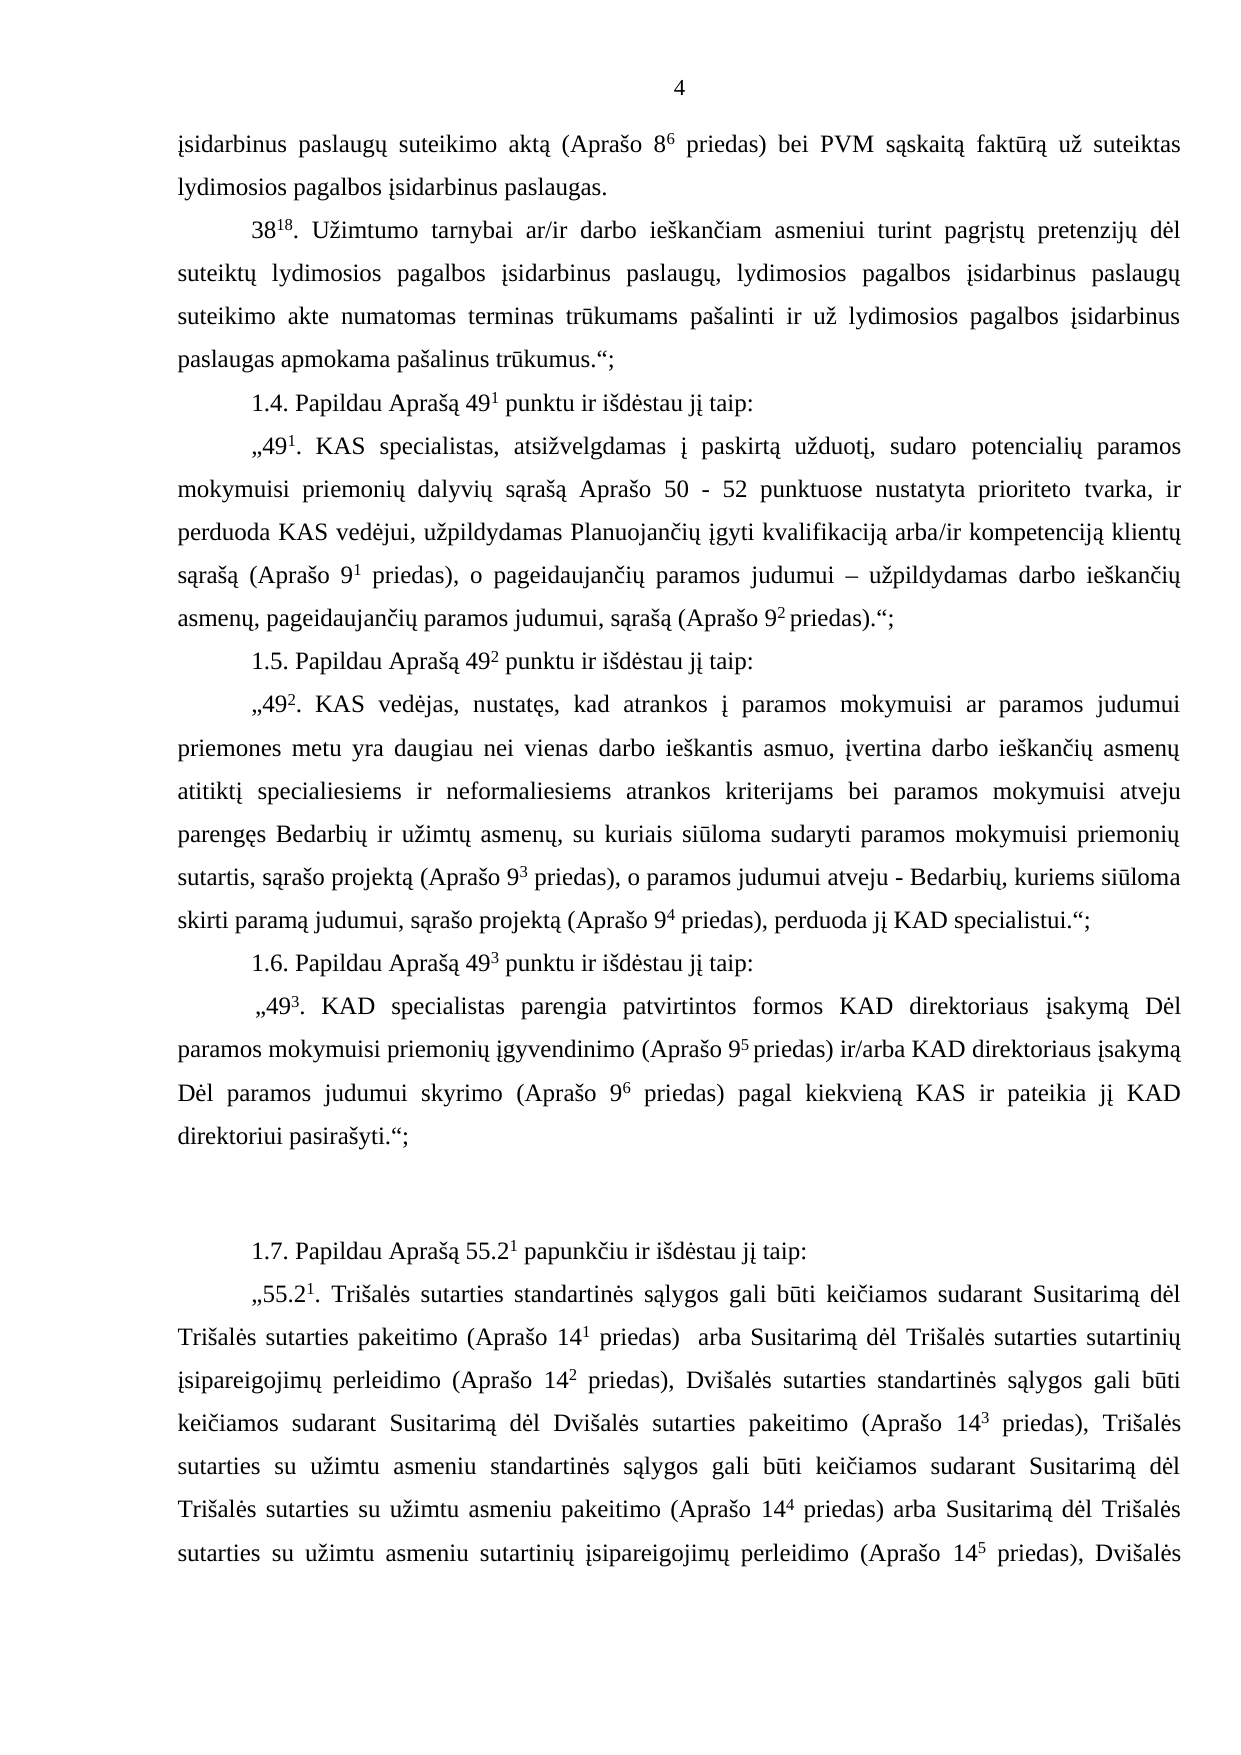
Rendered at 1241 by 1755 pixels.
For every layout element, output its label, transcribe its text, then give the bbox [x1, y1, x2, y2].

text „55.21. Trišalės sutarties standartinės sąlygos gali būti keičiamos sudarant Susitarimą dėl Trišalės sutarties pakeitimo (Aprašo 141 priedas) arba Susitarimą dėl Trišalės sutarties sutartinių įsipareigojimų perleidimo (Aprašo 142 priedas), Dvišalės sutarties standartinės sąlygos gali būti keičiamos sudarant Susitarimą dėl Dvišalės sutarties pakeitimo (Aprašo 143 priedas), Trišalės sutarties su užimtu asmeniu standartinės sąlygos gali būti keičiamos sudarant Susitarimą dėl Trišalės sutarties su užimtu asmeniu pakeitimo (Aprašo 144 priedas) arba Susitarimą dėl Trišalės sutarties su užimtu asmeniu sutartinių įsipareigojimų perleidimo (Aprašo 145 priedas), Dvišalės [177, 1279, 1181, 1566]
text 1.5. Papildau Aprašą 492 punktu ir išdėstau jį taip: [177, 646, 1181, 675]
text įsidarbinus paslaugų suteikimo aktą (Aprašo 86 priedas) bei PVM sąskaitą faktūrą už suteiktas lydimosios pagalbos įsidarbinus paslaugas. [177, 129, 1181, 201]
table_header [189, 1164, 1167, 1207]
text „492. KAS vedėjas, nustatęs, kad atrankos į paramos mokymuisi ar paramos judumui priemones metu yra daugiau nei vienas darbo ieškantis asmuo, įvertina darbo ieškančių asmenų atitiktį specialiesiems ir neformaliesiems atrankos kriterijams bei paramos mokymuisi atveju parengęs Bedarbių ir užimtų asmenų, su kuriais siūloma sudaryti paramos mokymuisi priemonių sutartis, sąrašo projektą (Aprašo 93 priedas), o paramos judumui atveju - Bedarbių, kuriems siūloma skirti paramą judumui, sąrašo projektą (Aprašo 94 priedas), perduoda jį KAD specialistui.“; [177, 689, 1181, 934]
text 1.7. Papildau Aprašą 55.21 papunkčiu ir išdėstau jį taip: [177, 1236, 1181, 1264]
text „493. KAD specialistas parengia patvirtintos formos KAD direktoriaus įsakymą Dėl paramos mokymuisi priemonių įgyvendinimo (Aprašo 95 priedas) ir/arba KAD direktoriaus įsakymą Dėl paramos judumui skyrimo (Aprašo 96 priedas) pagal kiekvieną KAS ir pateikia jį KAD direktoriui pasirašyti.“; [177, 991, 1181, 1149]
text 1.4. Papildau Aprašą 491 punktu ir išdėstau jį taip: [177, 388, 1181, 416]
text „491. KAS specialistas, atsižvelgdamas į paskirtą užduotį, sudaro potencialių paramos mokymuisi priemonių dalyvių sąrašą Aprašo 50 - 52 punktuose nustatyta prioriteto tvarka, ir perduoda KAS vedėjui, užpildydamas Planuojančių įgyti kvalifikaciją arba/ir kompetenciją klientų sąrašą (Aprašo 91 priedas), o pageidaujančių paramos judumui – užpildydamas darbo ieškančių asmenų, pageidaujančių paramos judumui, sąrašą (Aprašo 92 priedas).“; [177, 431, 1181, 632]
text 3818. Užimtumo tarnybai ar/ir darbo ieškančiam asmeniui turint pagrįstų pretenzijų dėl suteiktų lydimosios pagalbos įsidarbinus paslaugų, lydimosios pagalbos įsidarbinus paslaugų suteikimo akte numatomas terminas trūkumams pašalinti ir už lydimosios pagalbos įsidarbinus paslaugas apmokama pašalinus trūkumus.“; [177, 215, 1181, 373]
text 1.6. Papildau Aprašą 493 punktu ir išdėstau jį taip: [177, 948, 1181, 977]
